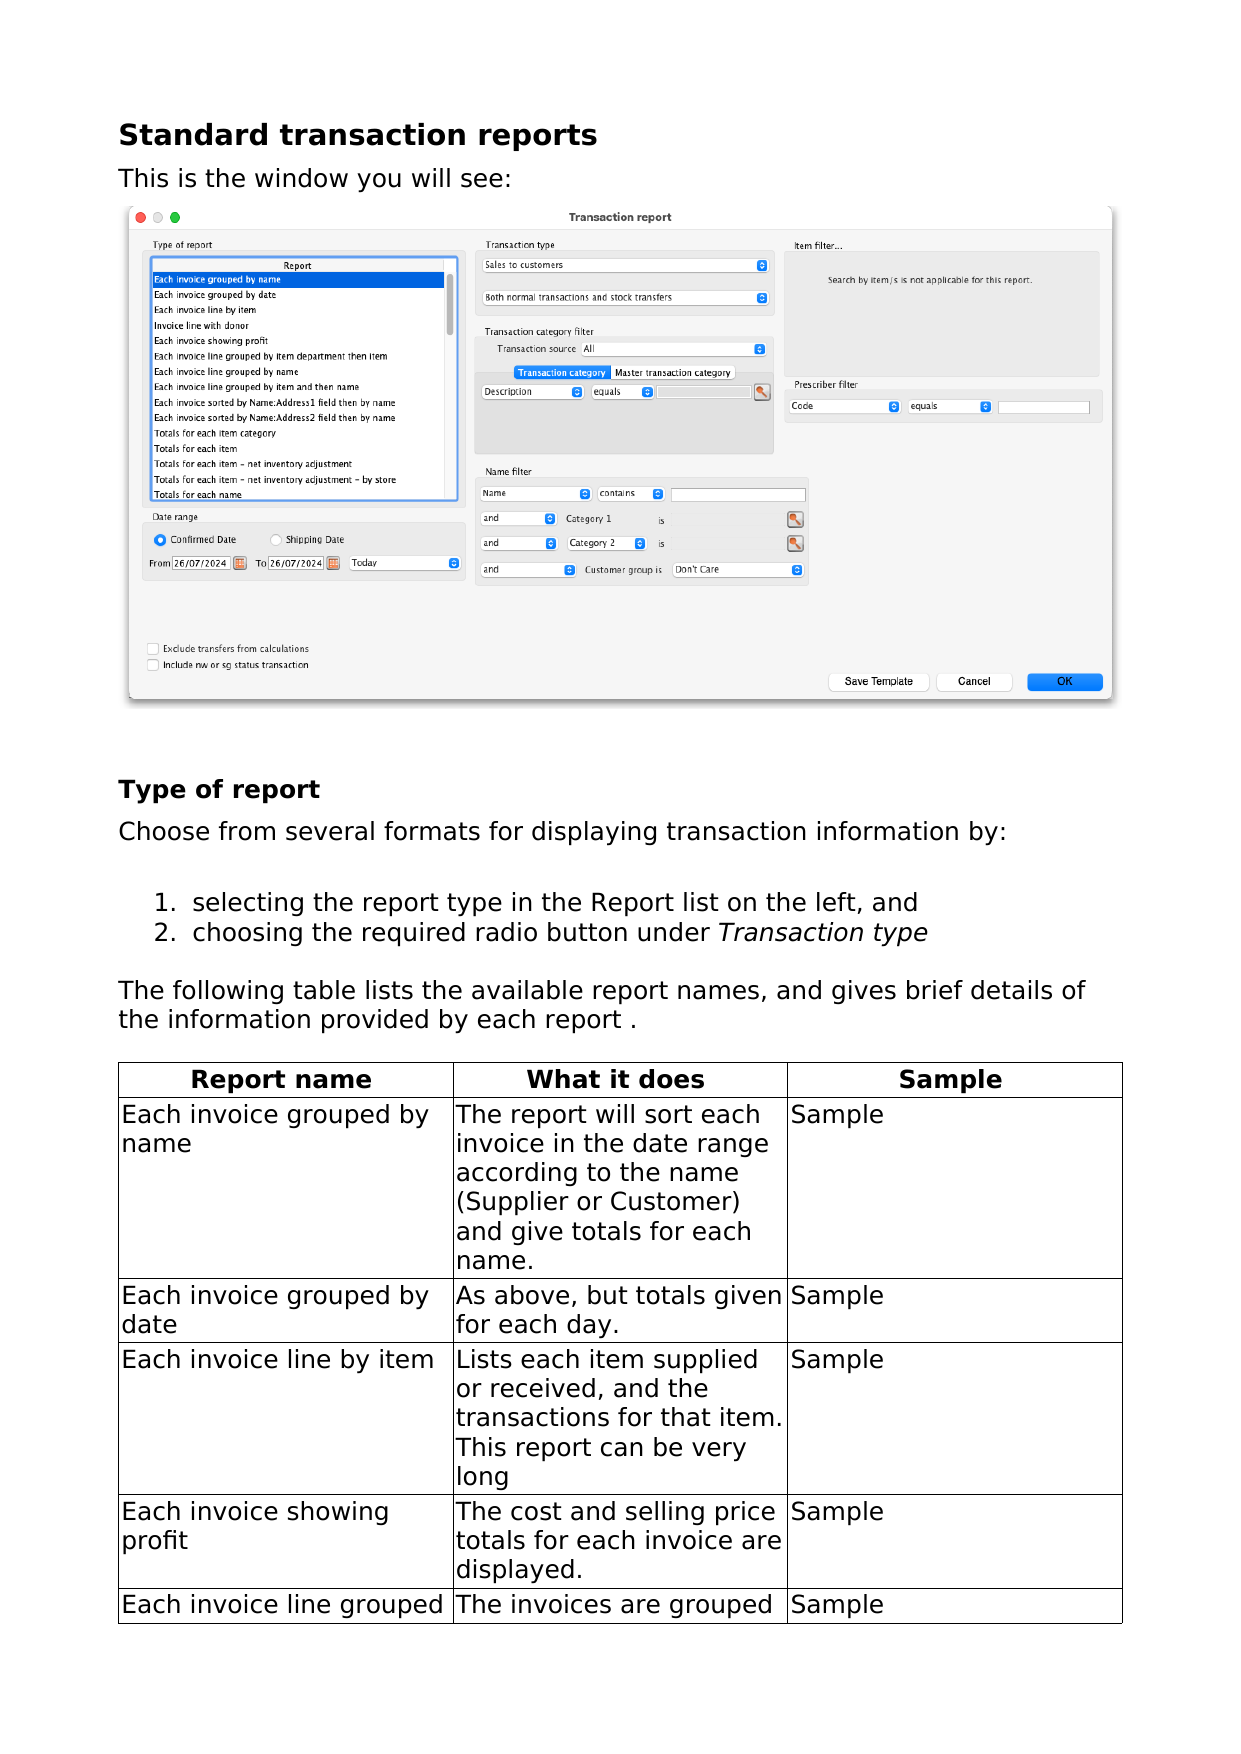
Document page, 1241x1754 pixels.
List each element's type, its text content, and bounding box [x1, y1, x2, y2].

table_cell The invoices are grouped [454, 1589, 787, 1623]
table_cell Sample [788, 1343, 1122, 1494]
subtitle Type of report [118, 776, 1122, 805]
table_cell Sample [788, 1589, 1122, 1623]
table_cell Sample [788, 1495, 1122, 1587]
list selecting the report type in the Report list on the left, and [177, 888, 1122, 918]
table_cell Sample [788, 1279, 1122, 1342]
table_cell Each invoice line grouped [119, 1589, 453, 1623]
list choosing the required radio button under Transaction type [177, 918, 1122, 947]
text Choose from several formats for displaying transaction information by: [118, 817, 1122, 847]
table_cell Each invoice grouped by date [119, 1279, 453, 1342]
picture [118, 206, 1123, 709]
table_cell The cost and selling price totals for each invoice are displayed. [454, 1495, 787, 1587]
table_cell Each invoice showing profit [119, 1495, 453, 1587]
subtitle Standard transaction reports [118, 118, 1122, 152]
table_cell Sample [788, 1098, 1122, 1278]
table_header What it does [454, 1063, 787, 1097]
table_cell The report will sort each invoice in the date range according to the name (Supplier or Customer) and give totals for each name. [454, 1098, 787, 1278]
text This is the window you will see: [118, 164, 1122, 194]
table_cell As above, but totals given for each day. [454, 1279, 787, 1342]
table_header Sample [788, 1063, 1122, 1097]
text The following table lists the available report names, and gives brief details of the information provided by each report . [118, 976, 1122, 1035]
table_cell Each invoice line by item [119, 1343, 453, 1494]
table_cell Each invoice grouped by name [119, 1098, 453, 1278]
table_header Report name [119, 1063, 453, 1097]
table_cell Lists each item supplied or received, and the transactions for that item. This report can be very long [454, 1343, 787, 1494]
